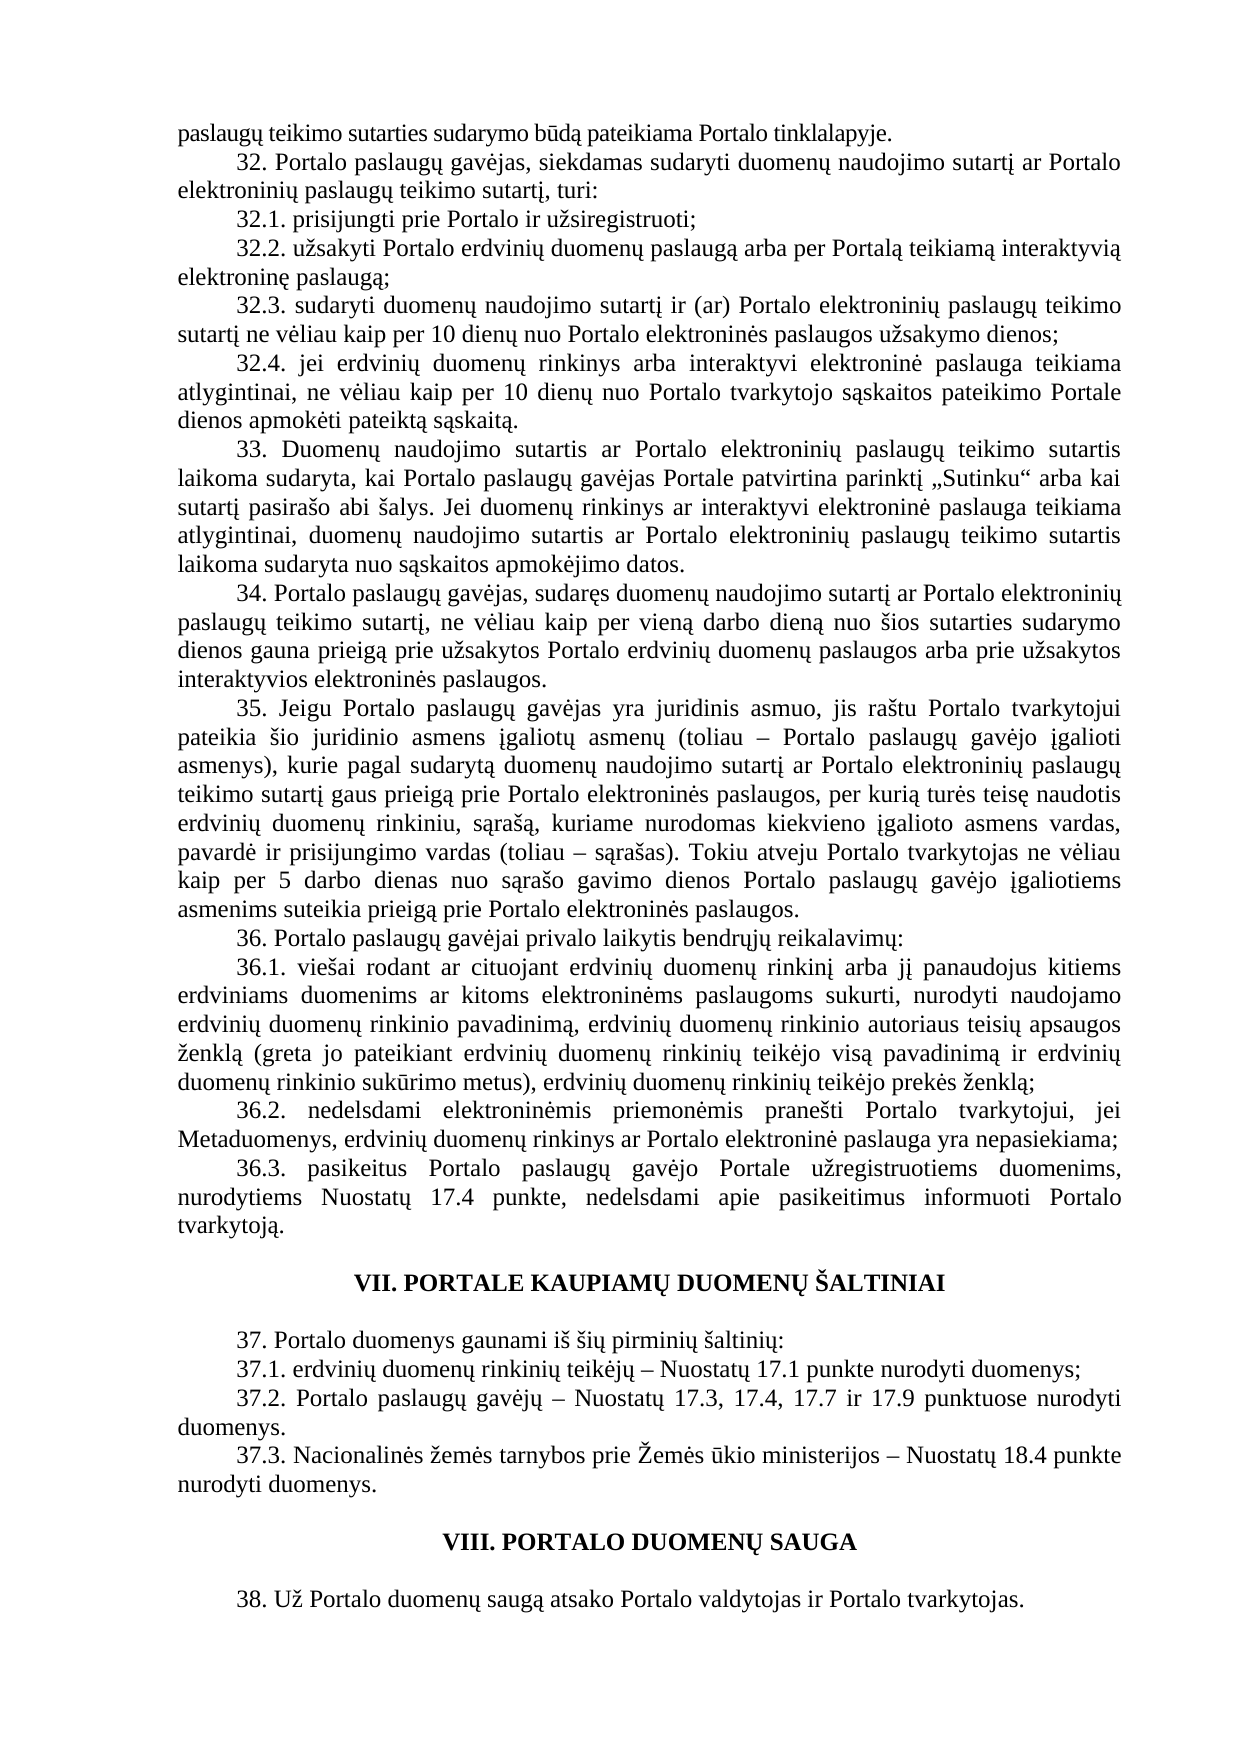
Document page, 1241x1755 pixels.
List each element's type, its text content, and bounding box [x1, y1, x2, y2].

text 33. Duomenų naudojimo sutartis ar Portalo elektroninių paslaugų teikimo sutartis laikoma sudaryta, kai Portalo paslaugų gavėjas Portale patvirtina parinktį „Sutinku“ arba kai sutartį pasirašo abi šalys. Jei duomenų rinkinys ar interaktyvi elektroninė paslauga teikiama atlygintinai, duomenų naudojimo sutartis ar Portalo elektroninių paslaugų teikimo sutartis laikoma sudaryta nuo sąskaitos apmokėjimo datos. [177, 434, 1122, 578]
text 36.2. nedelsdami elektroninėmis priemonėmis pranešti Portalo tvarkytojui, jei Metaduomenys, erdvinių duomenų rinkinys ar Portalo elektroninė paslauga yra nepasiekiama; [177, 1096, 1122, 1153]
text VII. PORTALE KAUPIAMŲ DUOMENŲ ŠALTINIAI [177, 1268, 1122, 1297]
text 32. Portalo paslaugų gavėjas, siekdamas sudaryti duomenų naudojimo sutartį ar Portalo elektroninių paslaugų teikimo sutartį, turi: [177, 147, 1122, 204]
text 36.3. pasikeitus Portalo paslaugų gavėjo Portale užregistruotiems duomenims, nurodytiems Nuostatų 17.4 punkte, nedelsdami apie pasikeitimus informuoti Portalo tvarkytoją. [177, 1153, 1122, 1239]
text 35. Jeigu Portalo paslaugų gavėjas yra juridinis asmuo, jis raštu Portalo tvarkytojui pateikia šio juridinio asmens įgaliotų asmenų (toliau – Portalo paslaugų gavėjo įgalioti asmenys), kurie pagal sudarytą duomenų naudojimo sutartį ar Portalo elektroninių paslaugų teikimo sutartį gaus prieigą prie Portalo elektroninės paslaugos, per kurią turės teisę naudotis erdvinių duomenų rinkiniu, sąrašą, kuriame nurodomas kiekvieno įgalioto asmens vardas, pavardė ir prisijungimo vardas (toliau – sąrašas). Tokiu atveju Portalo tvarkytojas ne vėliau kaip per 5 darbo dienas nuo sąrašo gavimo dienos Portalo paslaugų gavėjo įgaliotiems asmenims suteikia prieigą prie Portalo elektroninės paslaugos. [177, 693, 1122, 923]
text VIII. Portalo duomenų sauga [177, 1527, 1122, 1556]
text 32.1. prisijungti prie Portalo ir užsiregistruoti; [177, 204, 1122, 233]
text 37.3. Nacionalinės žemės tarnybos prie Žemės ūkio ministerijos – Nuostatų 18.4 punkte nurodyti duomenys. [177, 1441, 1122, 1498]
text 37.2. Portalo paslaugų gavėjų – Nuostatų 17.3, 17.4, 17.7 ir 17.9 punktuose nurodyti duomenys. [177, 1383, 1122, 1441]
text 36. Portalo paslaugų gavėjai privalo laikytis bendrųjų reikalavimų: [177, 923, 1122, 952]
text paslaugų teikimo sutarties sudarymo būdą pateikiama Portalo tinklalapyje. [177, 118, 1122, 147]
text 34. Portalo paslaugų gavėjas, sudaręs duomenų naudojimo sutartį ar Portalo elektroninių paslaugų teikimo sutartį, ne vėliau kaip per vieną darbo dieną nuo šios sutarties sudarymo dienos gauna prieigą prie užsakytos Portalo erdvinių duomenų paslaugos arba prie užsakytos interaktyvios elektroninės paslaugos. [177, 578, 1122, 693]
text 37. Portalo duomenys gaunami iš šių pirminių šaltinių: [177, 1326, 1122, 1354]
text 32.4. jei erdvinių duomenų rinkinys arba interaktyvi elektroninė paslauga teikiama atlygintinai, ne vėliau kaip per 10 dienų nuo Portalo tvarkytojo sąskaitos pateikimo Portale dienos apmokėti pateiktą sąskaitą. [177, 348, 1122, 434]
text 37.1. erdvinių duomenų rinkinių teikėjų – Nuostatų 17.1 punkte nurodyti duomenys; [177, 1354, 1122, 1383]
text 32.3. sudaryti duomenų naudojimo sutartį ir (ar) Portalo elektroninių paslaugų teikimo sutartį ne vėliau kaip per 10 dienų nuo Portalo elektroninės paslaugos užsakymo dienos; [177, 291, 1122, 348]
text 38. Už Portalo duomenų saugą atsako Portalo valdytojas ir Portalo tvarkytojas. [177, 1584, 1122, 1613]
text 36.1. viešai rodant ar cituojant erdvinių duomenų rinkinį arba jį panaudojus kitiems erdviniams duomenims ar kitoms elektroninėms paslaugoms sukurti, nurodyti naudojamo erdvinių duomenų rinkinio pavadinimą, erdvinių duomenų rinkinio autoriaus teisių apsaugos ženklą (greta jo pateikiant erdvinių duomenų rinkinių teikėjo visą pavadinimą ir erdvinių duomenų rinkinio sukūrimo metus), erdvinių duomenų rinkinių teikėjo prekės ženklą; [177, 952, 1122, 1096]
text 32.2. užsakyti Portalo erdvinių duomenų paslaugą arba per Portalą teikiamą interaktyvią elektroninę paslaugą; [177, 233, 1122, 291]
